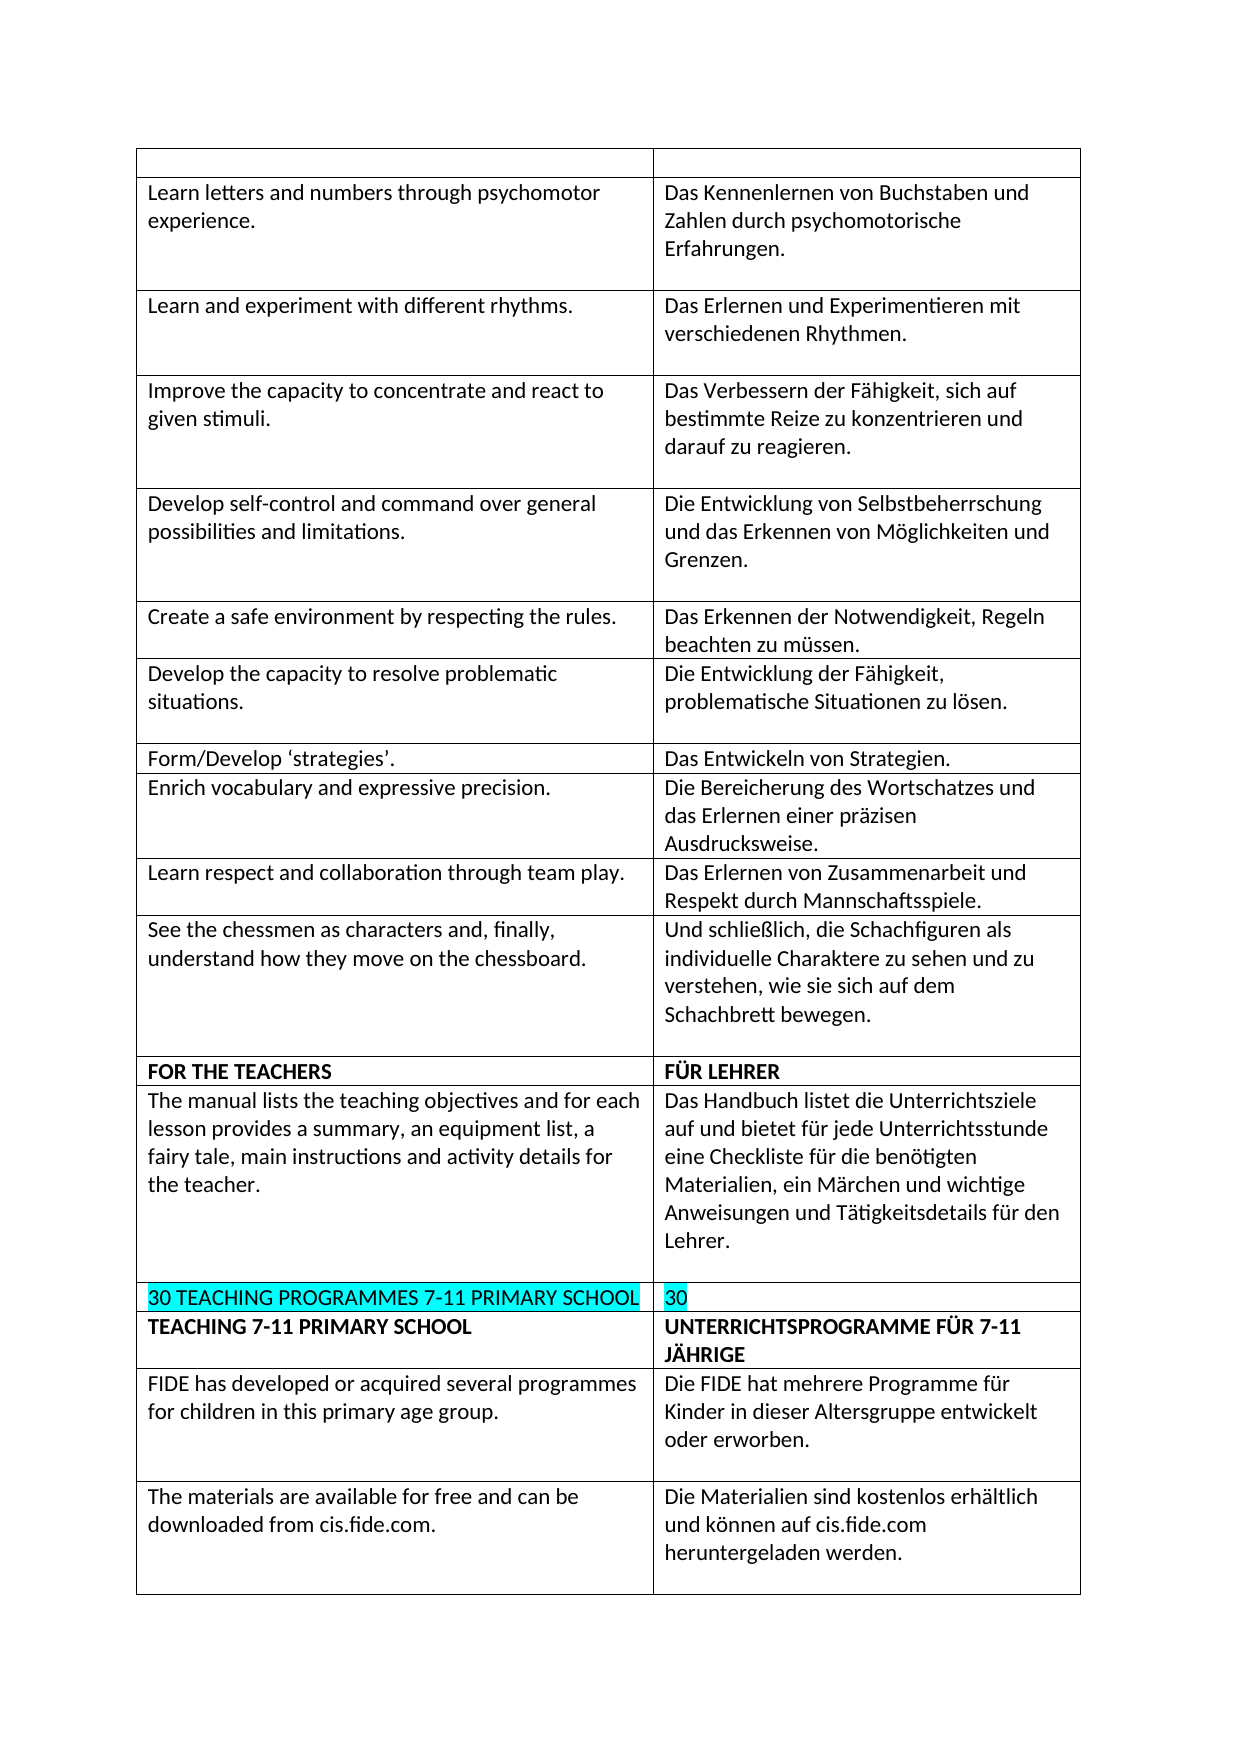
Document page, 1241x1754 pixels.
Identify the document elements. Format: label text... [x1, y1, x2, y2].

table_cell Learn letters and numbers through psychomotor experience. [137, 178, 653, 290]
table_cell Develop self-control and command over general possibilities and limitations. [137, 489, 653, 601]
table_cell See the chessmen as characters and, finally, understand how they move on the chessboard. [137, 916, 653, 1056]
table_cell Die Entwicklung von Selbstbeherrschung und das Erkennen von Möglichkeiten und Grenzen. [654, 489, 1080, 601]
table_cell Learn and experiment with different rhythms. [137, 291, 653, 375]
table_cell The materials are available for free and can be downloaded from cis.fide.com. [137, 1482, 653, 1594]
table_cell TEACHING 7-11 PRIMARY SCHOOL [137, 1312, 653, 1368]
table_cell Das Verbessern der Fähigkeit, sich auf bestimmte Reize zu konzentrieren und darauf zu reagieren. [654, 376, 1080, 488]
table_cell Und schließlich, die Schachfiguren als individuelle Charaktere zu sehen und zu verstehen, wie sie sich auf dem Schachbrett bewegen. [654, 916, 1080, 1056]
table_cell Die FIDE hat mehrere Programme für Kinder in dieser Altersgruppe entwickelt oder erworben. [654, 1369, 1080, 1481]
table_cell Develop the capacity to resolve problematic situations. [137, 659, 653, 743]
table_cell Create a safe environment by respecting the rules. [137, 602, 653, 658]
table_cell [654, 149, 1080, 177]
table_cell FÜR LEHRER [654, 1057, 1080, 1085]
table_cell Die Bereicherung des Wortschatzes und das Erlernen einer präzisen Ausdrucksweise. [654, 774, 1080, 857]
table_cell Das Erlernen von Zusammenarbeit und Respekt durch Mannschaftsspiele. [654, 859, 1080, 914]
table_cell 30 TEACHING PROGRAMMES 7-11 PRIMARY SCHOOL [137, 1283, 653, 1311]
table_cell The manual lists the teaching objectives and for each lesson provides a summary, an equipment list, a fairy tale, main instructions and activity details for the teacher. [137, 1086, 653, 1282]
table_cell Form/Develop ‘strategies’. [137, 744, 653, 772]
table_cell Enrich vocabulary and expressive precision. [137, 774, 653, 857]
table_cell [137, 149, 653, 177]
table_cell Das Entwickeln von Strategien. [654, 744, 1080, 772]
table_cell Das Erkennen der Notwendigkeit, Regeln beachten zu müssen. [654, 602, 1080, 658]
table_cell FIDE has developed or acquired several programmes for children in this primary age group. [137, 1369, 653, 1481]
table_cell Die Materialien sind kostenlos erhältlich und können auf cis.fide.com heruntergeladen werden. [654, 1482, 1080, 1594]
table_cell Improve the capacity to concentrate and react to given stimuli. [137, 376, 653, 488]
table_cell 30 [654, 1283, 1080, 1311]
table_cell Das Kennenlernen von Buchstaben und Zahlen durch psychomotorische Erfahrungen. [654, 178, 1080, 290]
table_cell Das Handbuch listet die Unterrichtsziele auf und bietet für jede Unterrichtsstunde eine Checkliste für die benötigten Materialien, ein Märchen und wichtige Anweisungen und Tätigkeitsdetails für den Lehrer. [654, 1086, 1080, 1282]
table_cell Learn respect and collaboration through team play. [137, 859, 653, 914]
table_cell UNTERRICHTSPROGRAMME FÜR 7-11 JÄHRIGE [654, 1312, 1080, 1368]
table_cell Das Erlernen und Experimentieren mit verschiedenen Rhythmen. [654, 291, 1080, 375]
table_cell Die Entwicklung der Fähigkeit, problematische Situationen zu lösen. [654, 659, 1080, 743]
table_cell FOR THE TEACHERS [137, 1057, 653, 1085]
